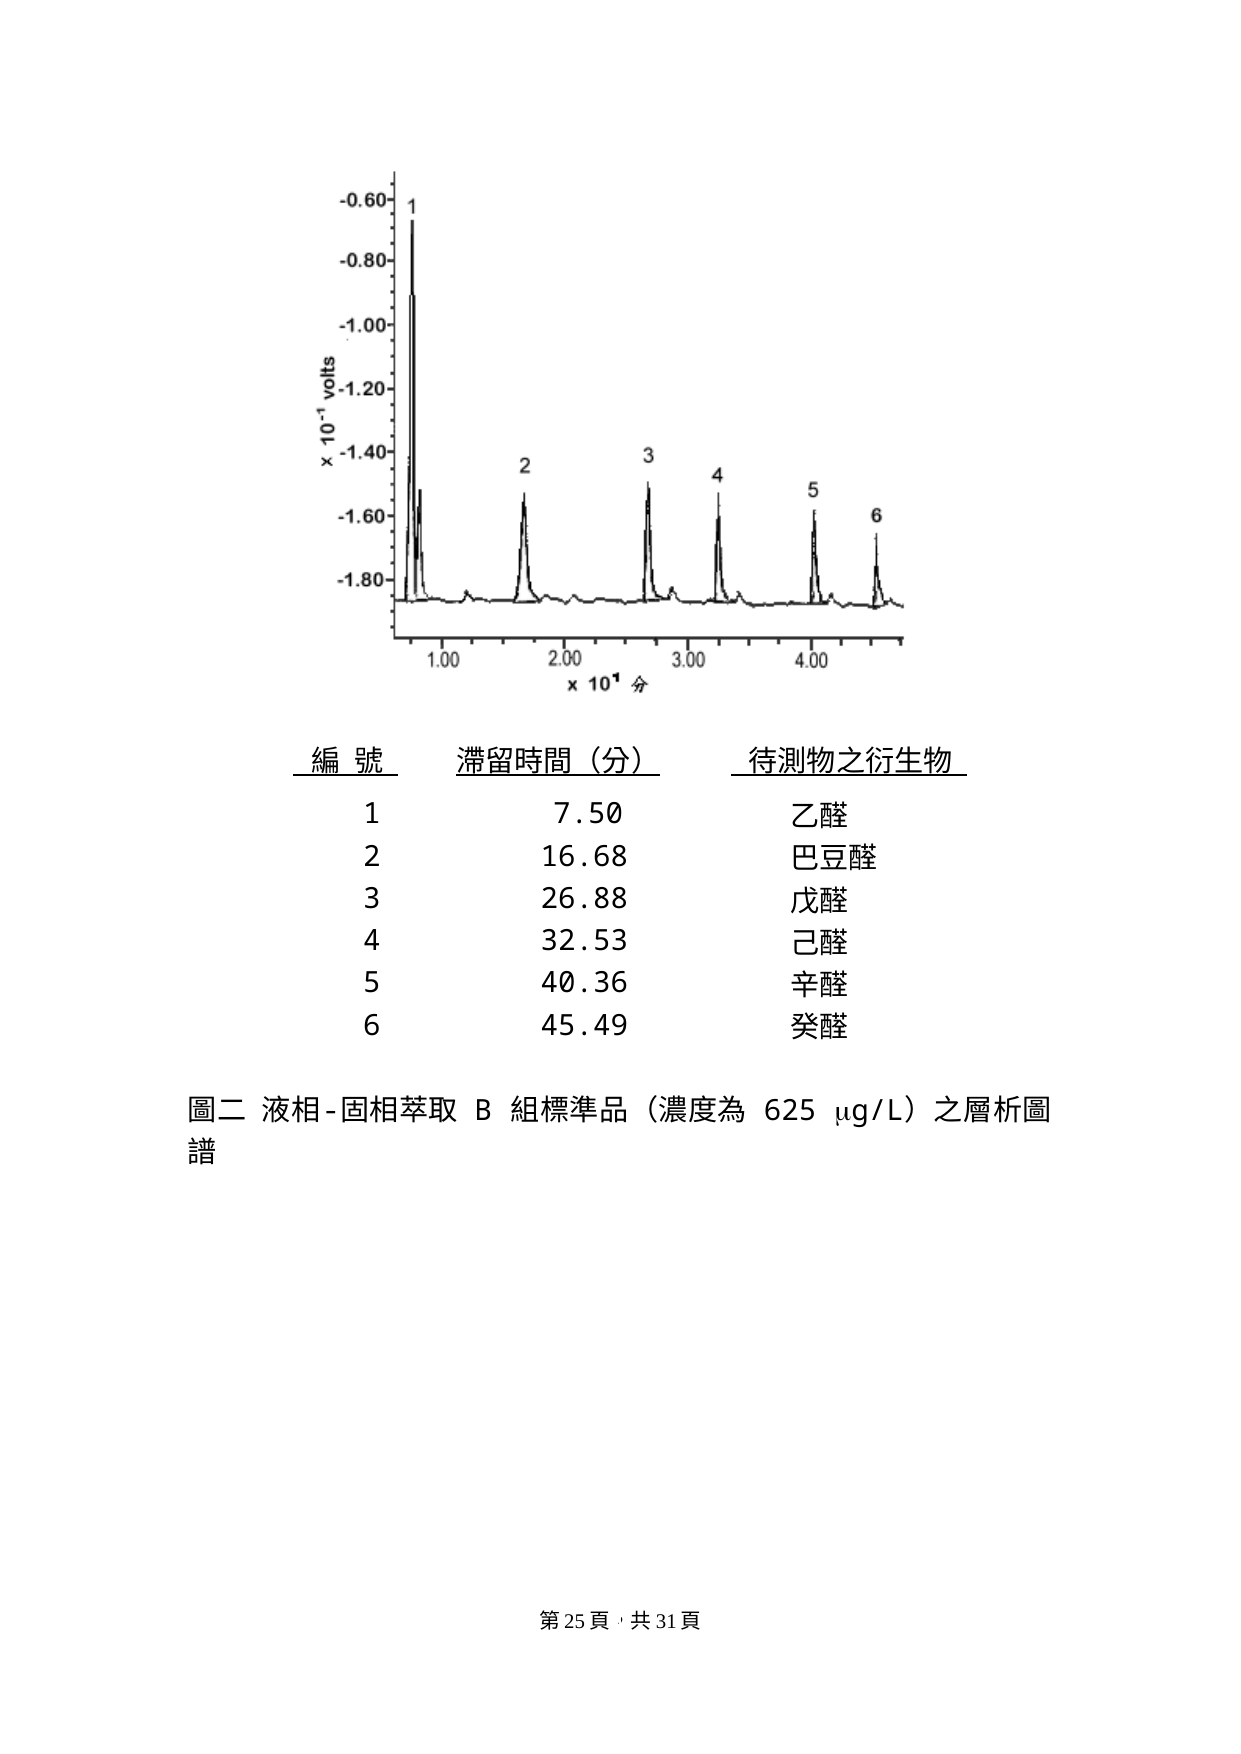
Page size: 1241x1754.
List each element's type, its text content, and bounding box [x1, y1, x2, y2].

table_cell 4 [290, 920, 453, 962]
table_cell 6 [290, 1004, 453, 1046]
table_cell 巴豆醛 [728, 835, 997, 877]
picture [314, 156, 926, 704]
table_cell 16.68 [453, 835, 728, 877]
table_header 待測物之衍生物 [728, 738, 997, 793]
text 圖二 液相-固相萃取 B 組標準品（濃度為 625 g/L）之層析圖譜 [187, 1086, 1053, 1171]
table_cell 戊醛 [728, 877, 997, 919]
table_cell 3 [290, 877, 453, 919]
table_cell 5 [290, 962, 453, 1004]
table_cell 癸醛 [728, 1004, 997, 1046]
table_cell 辛醛 [728, 962, 997, 1004]
table_cell 26.88 [453, 877, 728, 919]
table_cell 2 [290, 835, 453, 877]
table_cell 40.36 [453, 962, 728, 1004]
table_cell 乙醛 [728, 793, 997, 835]
table_cell 1 [290, 793, 453, 835]
table_cell 32.53 [453, 920, 728, 962]
table_cell 己醛 [728, 920, 997, 962]
table_cell 7.50 [453, 793, 728, 835]
table_cell 45.49 [453, 1004, 728, 1046]
table_header 滯留時間（分） [453, 738, 728, 793]
table_header 編 號 [290, 738, 453, 793]
